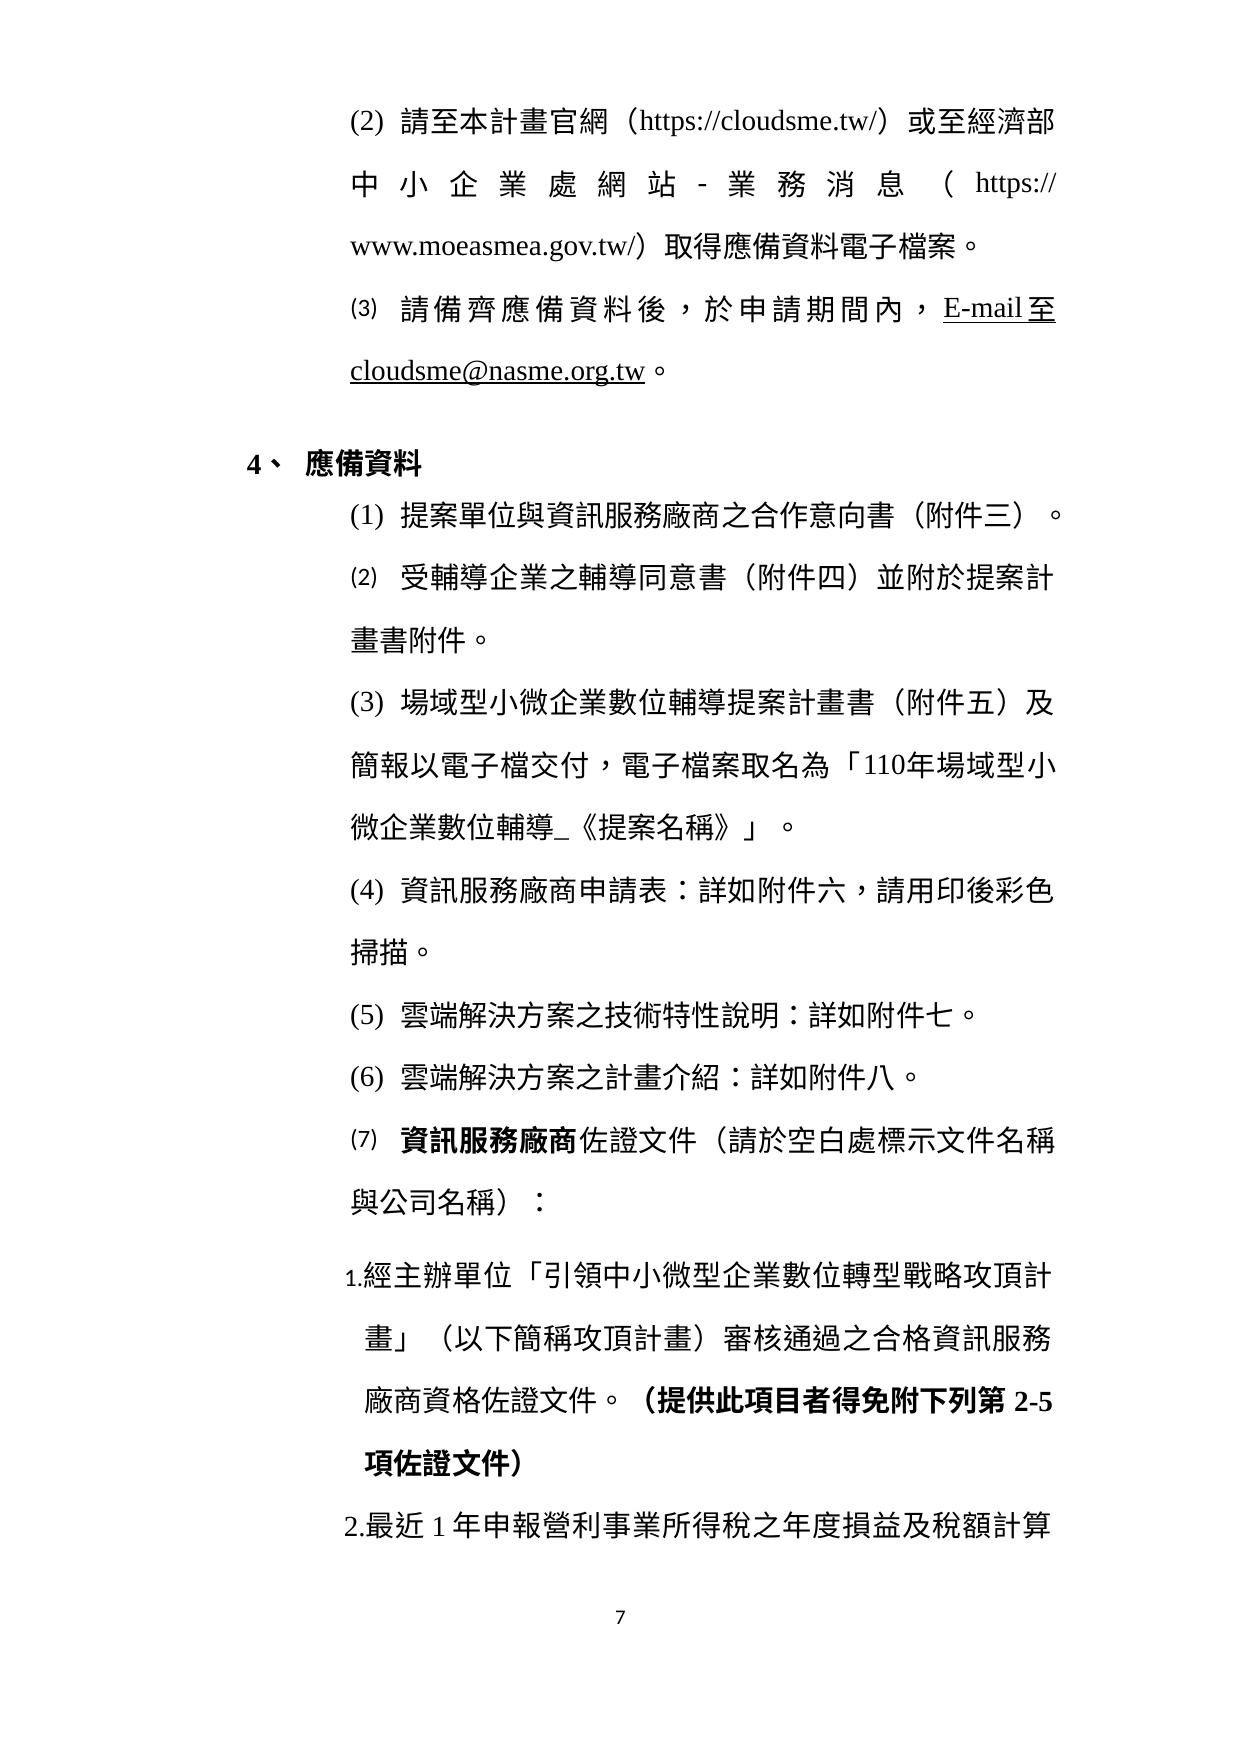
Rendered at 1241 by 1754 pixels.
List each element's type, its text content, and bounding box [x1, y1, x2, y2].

list 資訊服務廠商佐證文件（請於空白處標示文件名稱與公司名稱）： [350, 1107, 1056, 1232]
list 資訊服務廠商申請表：詳如附件六，請用印後彩色掃描。 [350, 857, 1056, 982]
list 最近1年申報營利事業所得稅之年度損益及稅額計算 [343, 1482, 1053, 1545]
list 請備齊應備資料後，於申請期間內，E-mail至cloudsme@nasme.org.tw。 [350, 276, 1056, 401]
list 應備資料 [247, 420, 1053, 482]
list 受輔導企業之輔導同意書（附件四）並附於提案計畫書附件。 [350, 545, 1056, 670]
list 經主辦單位「引領中小微型企業數位轉型戰略攻頂計畫」（以下簡稱攻頂計畫）審核通過之合格資訊服務廠商資格佐證文件。（提供此項目者得免附下列第2-5項佐證文件） [344, 1232, 1053, 1482]
list 雲端解決方案之技術特性說明：詳如附件七。 [350, 982, 1056, 1045]
list 雲端解決方案之計畫介紹：詳如附件八。 [350, 1045, 1056, 1107]
list 提案單位與資訊服務廠商之合作意向書（附件三）。 [350, 482, 1056, 545]
list 請至本計畫官網（https://cloudsme.tw/）或至經濟部中小企業處網站-業務消息（https://www.moeasmea.gov.tw/）取得應備資料電子檔案。 [350, 88, 1056, 276]
list 場域型小微企業數位輔導提案計畫書（附件五）及簡報以電子檔交付，電子檔案取名為「110年場域型小微企業數位輔導_《提案名稱》」。 [350, 670, 1056, 857]
